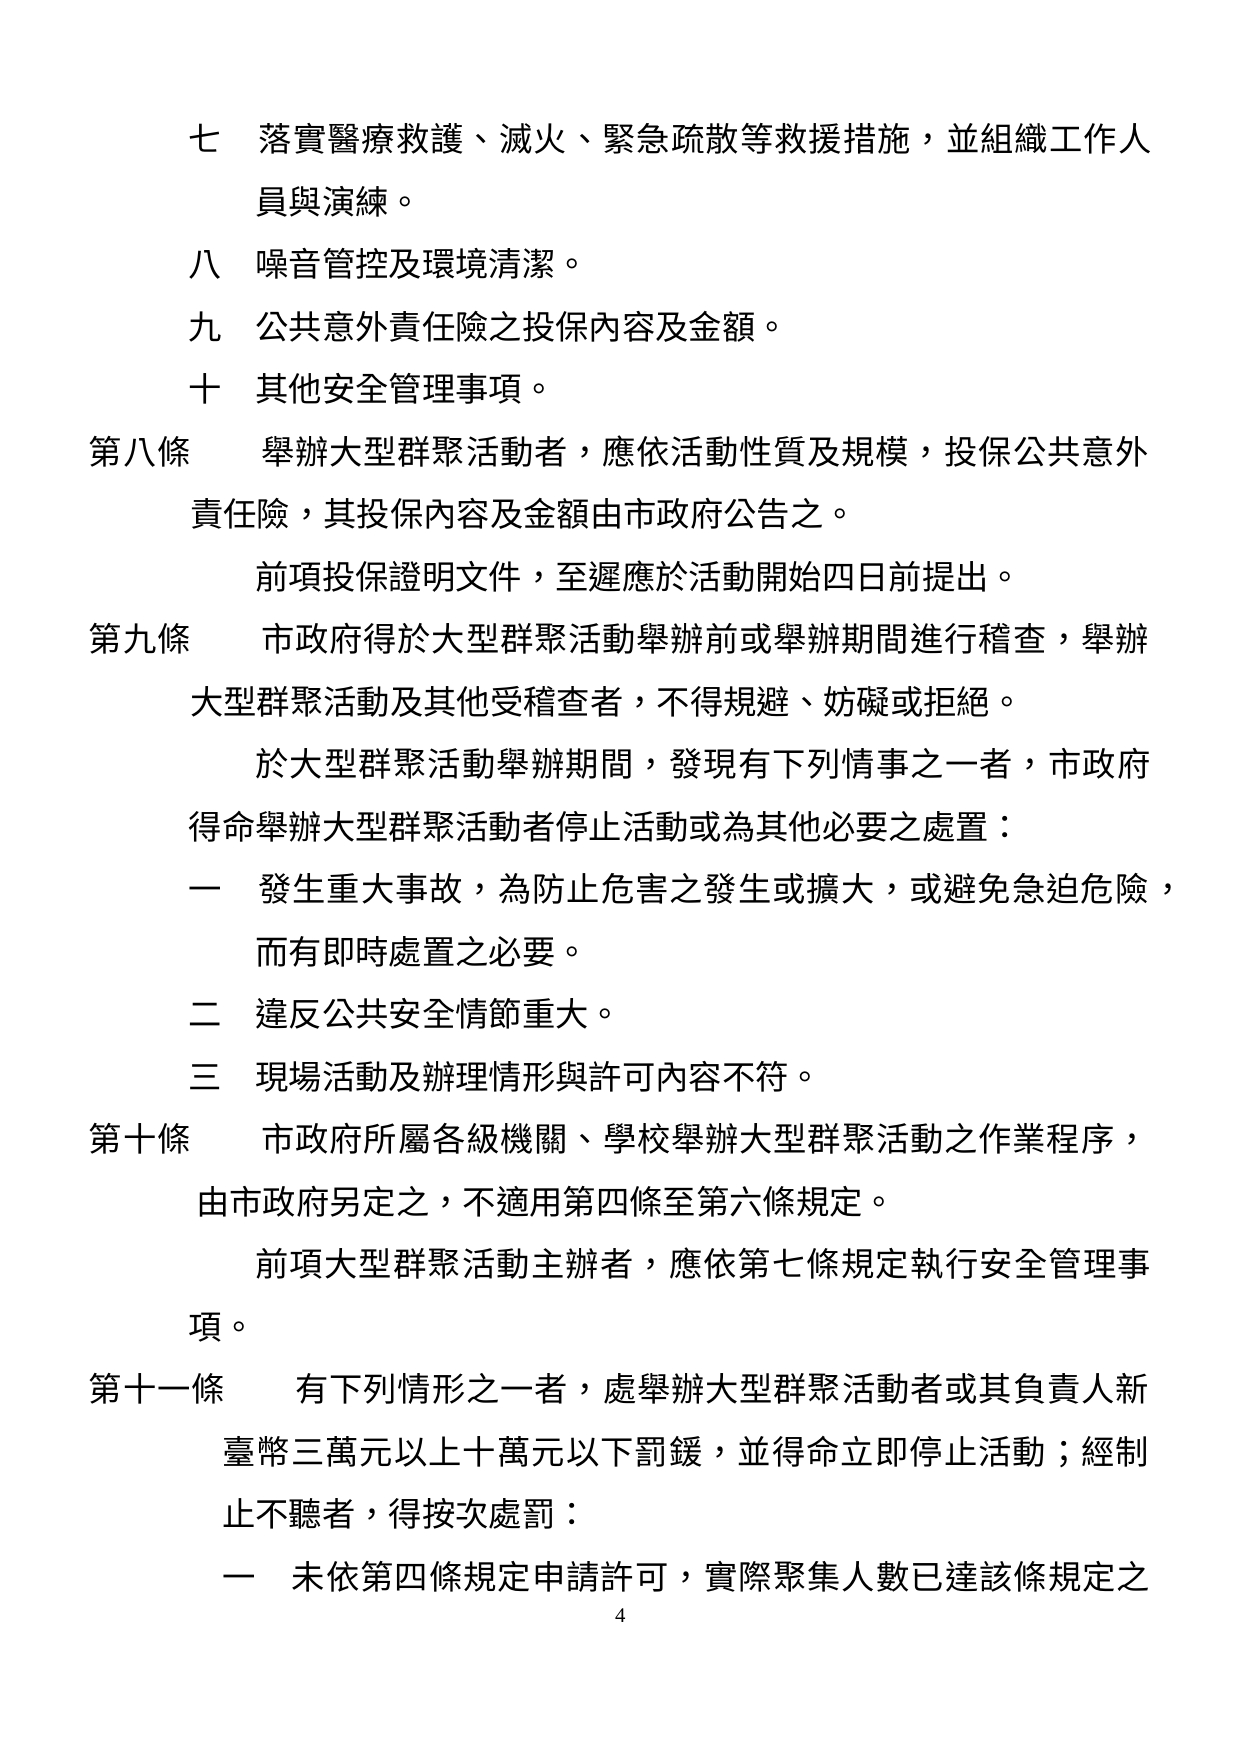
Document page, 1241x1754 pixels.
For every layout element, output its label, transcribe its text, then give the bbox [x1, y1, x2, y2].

text 第九條 市政府得於大型群聚活動舉辦前或舉辦期間進行稽查，舉辦大型群聚活動及其他受稽查者，不得規避、妨礙或拒絕。 [89, 596, 1152, 721]
text 七 落實醫療救護、滅火、緊急疏散等救援措施，並組織工作人員與演練。 [189, 96, 1152, 221]
text 十 其他安全管理事項。 [189, 346, 1152, 408]
text 前項大型群聚活動主辦者，應依第七條規定執行安全管理事項。 [189, 1221, 1152, 1346]
text 三 現場活動及辦理情形與許可內容不符。 [189, 1033, 1152, 1096]
text 於大型群聚活動舉辦期間，發現有下列情事之一者，市政府得命舉辦大型群聚活動者停止活動或為其他必要之處置： [189, 721, 1152, 846]
text 第十條 市政府所屬各級機關、學校舉辦大型群聚活動之作業程序，由市政府另定之，不適用第四條至第六條規定。 [89, 1096, 1152, 1221]
text 第八條 舉辦大型群聚活動者，應依活動性質及規模，投保公共意外責任險，其投保內容及金額由市政府公告之。 [89, 408, 1152, 533]
text 一 發生重大事故，為防止危害之發生或擴大，或避免急迫危險，而有即時處置之必要。 [189, 846, 1152, 971]
text 八 噪音管控及環境清潔。 [189, 221, 1152, 283]
text 前項投保證明文件，至遲應於活動開始四日前提出。 [189, 533, 1152, 596]
text 二 違反公共安全情節重大。 [189, 971, 1152, 1033]
text 一 未依第四條規定申請許可，實際聚集人數已達該條規定之 [222, 1533, 1152, 1596]
text 九 公共意外責任險之投保內容及金額。 [189, 283, 1152, 346]
text 第十一條 有下列情形之一者，處舉辦大型群聚活動者或其負責人新臺幣三萬元以上十萬元以下罰鍰，並得命立即停止活動；經制止不聽者，得按次處罰： [89, 1346, 1152, 1533]
